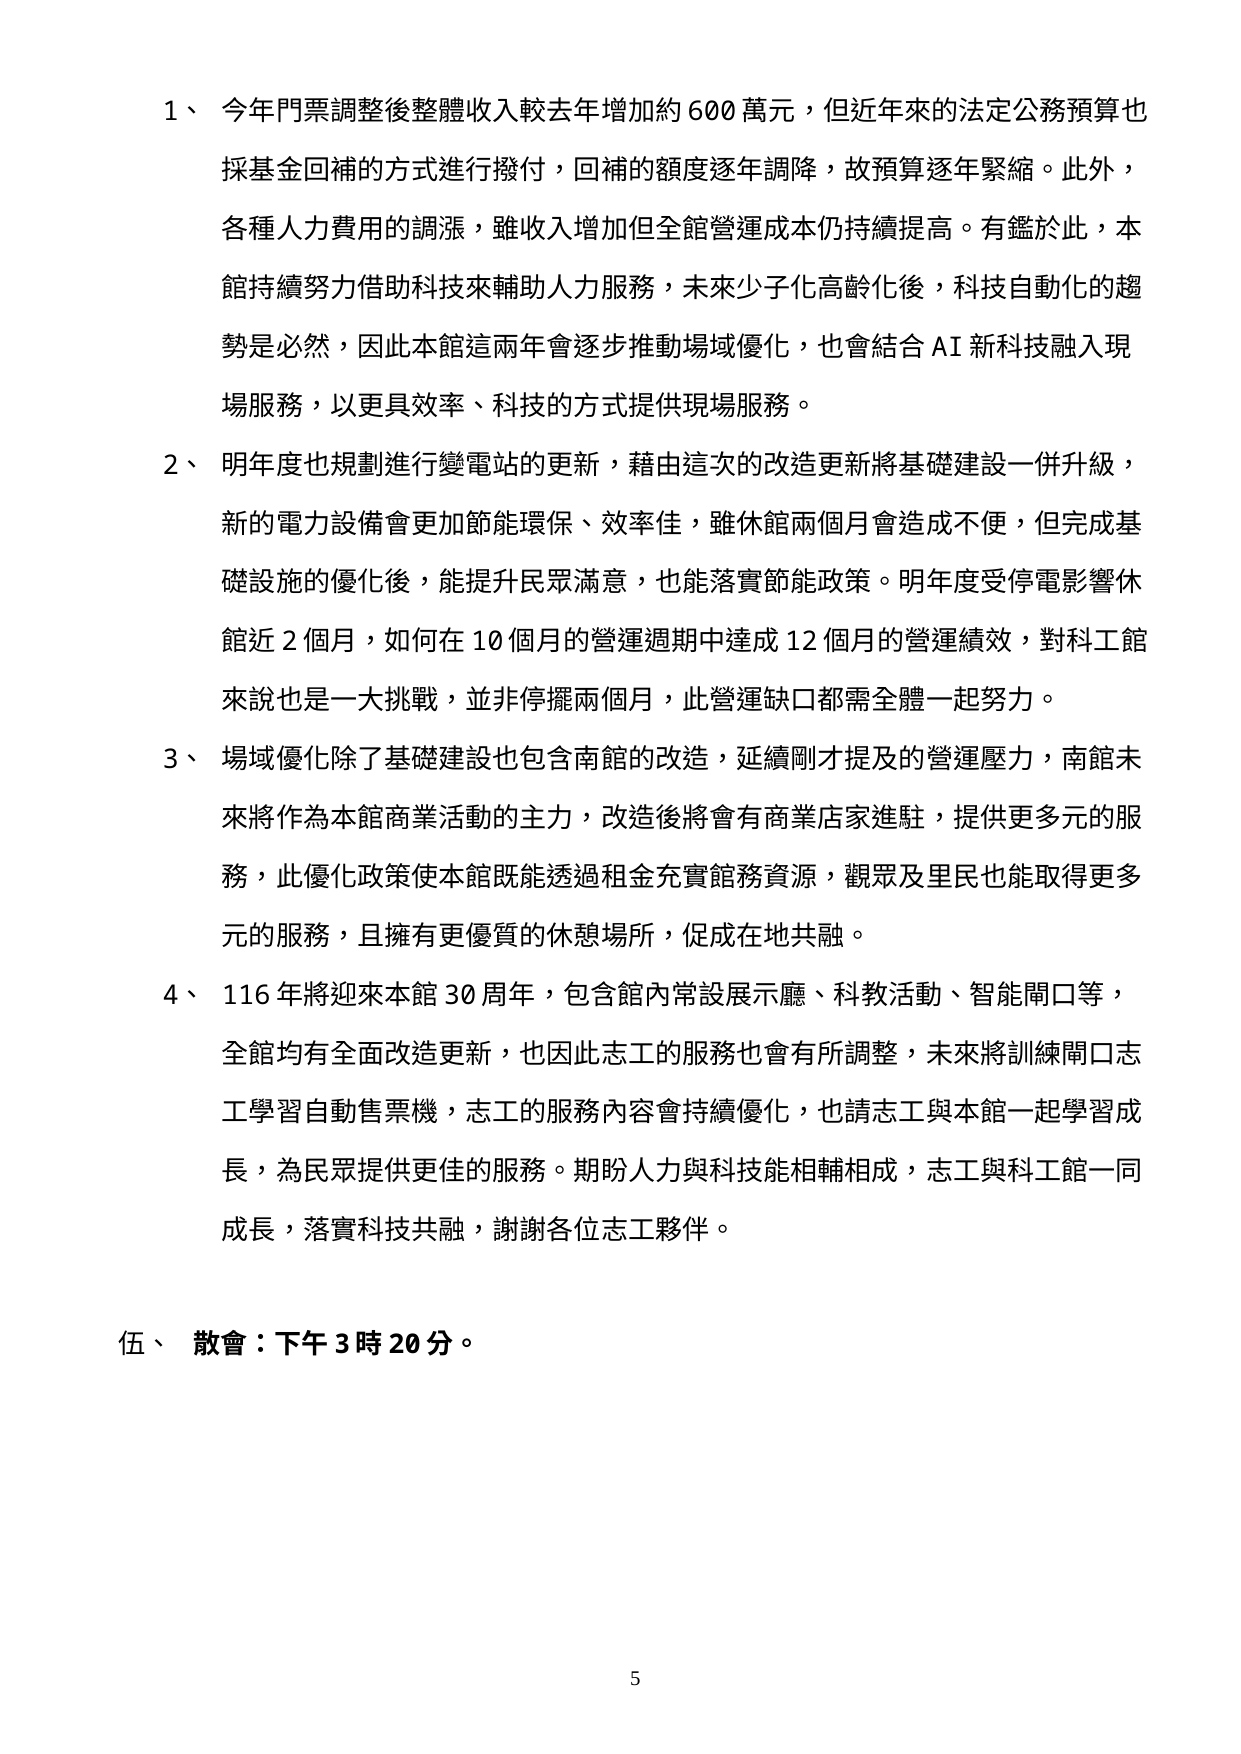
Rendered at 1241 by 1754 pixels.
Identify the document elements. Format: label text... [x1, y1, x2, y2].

list 116年將迎來本館30周年，包含館內常設展示廳、科教活動、智能閘口等，全館均有全面改造更新，也因此志工的服務也會有所調整，未來將訓練閘口志工學習自動售票機，志工的服務內容會持續優化，也請志工與本館一起學習成長，為民眾提供更佳的服務。期盼人力與科技能相輔相成，志工與科工館一同成長，落實科技共融，謝謝各位志工夥伴。 [162, 973, 1152, 1247]
list 今年門票調整後整體收入較去年增加約600萬元，但近年來的法定公務預算也採基金回補的方式進行撥付，回補的額度逐年調降，故預算逐年緊縮。此外，各種人力費用的調漲，雖收入增加但全館營運成本仍持續提高。有鑑於此，本館持續努力借助科技來輔助人力服務，未來少子化高齡化後，科技自動化的趨勢是必然，因此本館這兩年會逐步推動場域優化，也會結合AI新科技融入現場服務，以更具效率、科技的方式提供現場服務。 [162, 89, 1152, 423]
list 明年度也規劃進行變電站的更新，藉由這次的改造更新將基礎建設一併升級，新的電力設備會更加節能環保、效率佳，雖休館兩個月會造成不便，但完成基礎設施的優化後，能提升民眾滿意，也能落實節能政策。明年度受停電影響休館近2個月，如何在10個月的營運週期中達成12個月的營運績效，對科工館來說也是一大挑戰，並非停擺兩個月，此營運缺口都需全體一起努力。 [162, 443, 1152, 717]
list 散會：下午3時20分。 [118, 1322, 1152, 1362]
list 場域優化除了基礎建設也包含南館的改造，延續剛才提及的營運壓力，南館未來將作為本館商業活動的主力，改造後將會有商業店家進駐，提供更多元的服務，此優化政策使本館既能透過租金充實館務資源，觀眾及里民也能取得更多元的服務，且擁有更優質的休憩場所，促成在地共融。 [162, 737, 1152, 953]
